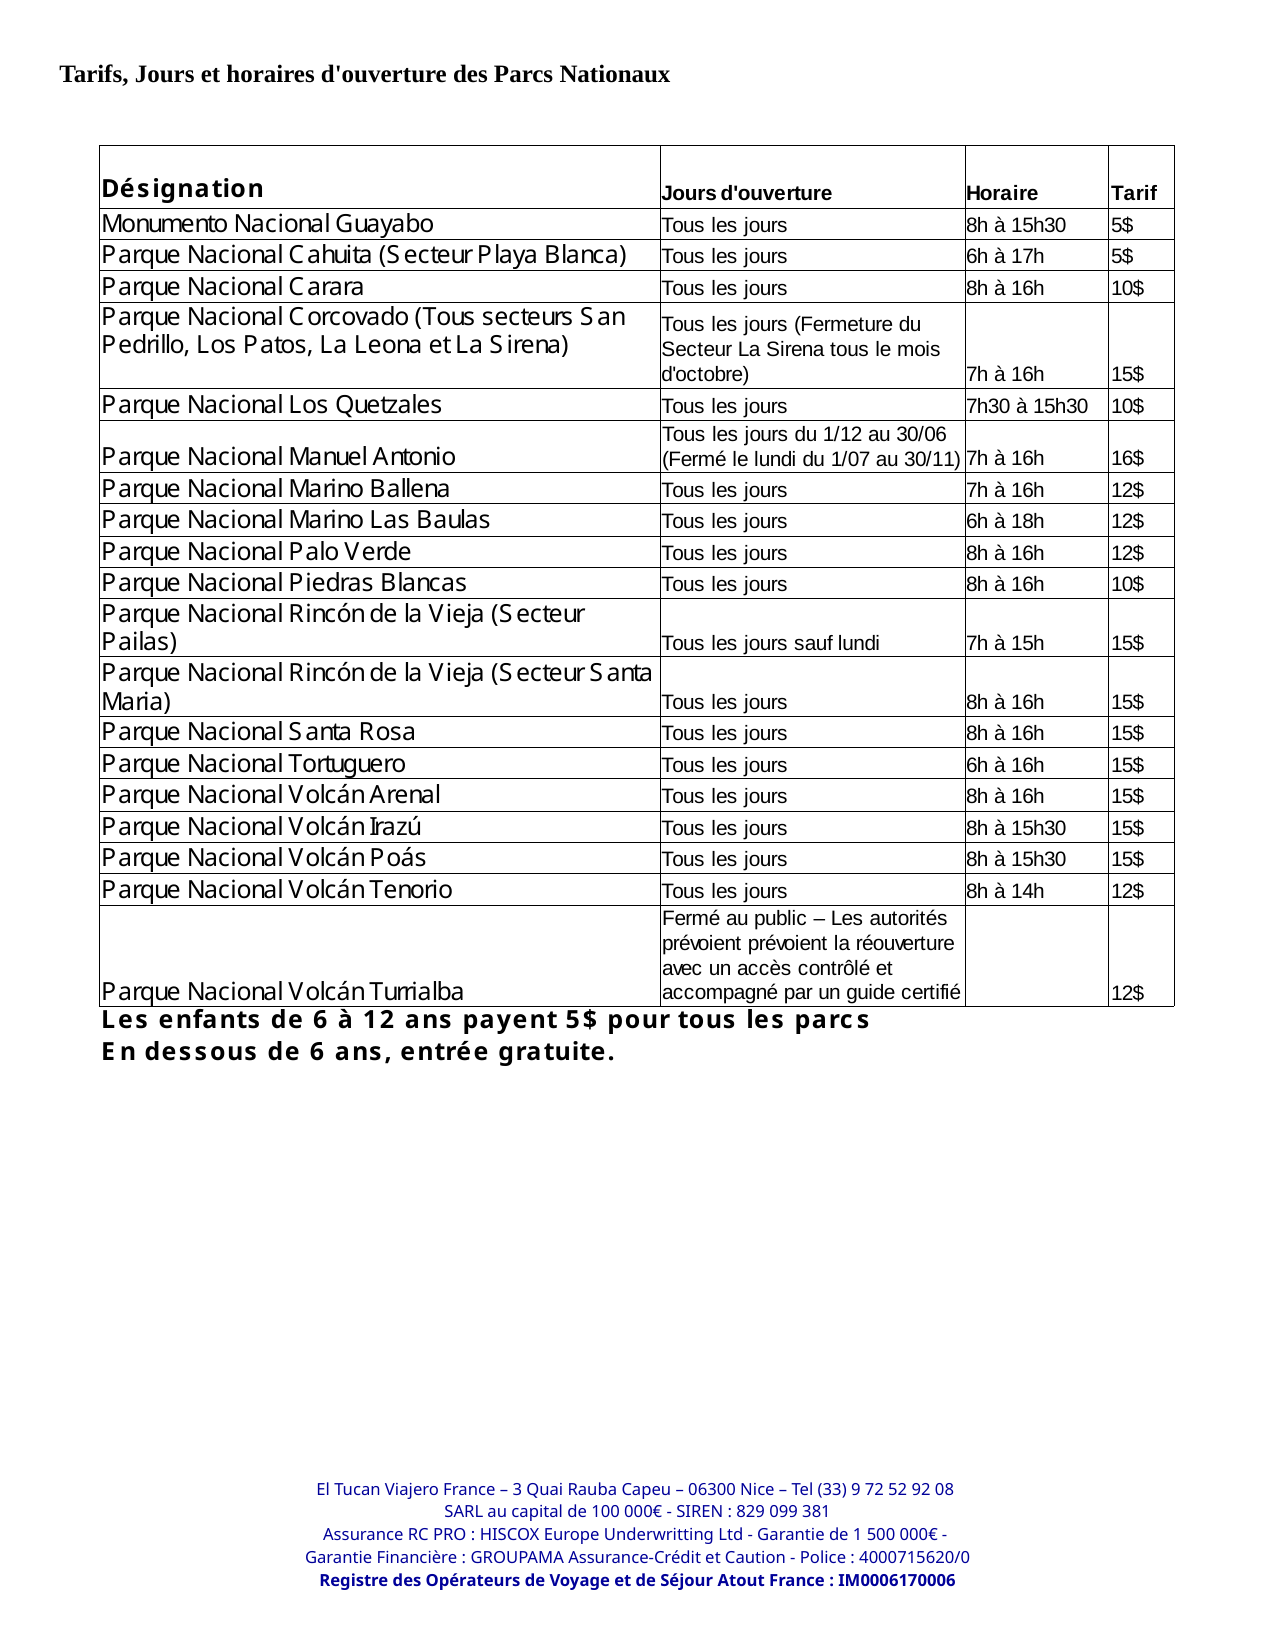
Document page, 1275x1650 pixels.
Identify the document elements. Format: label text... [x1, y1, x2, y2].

text Tarifs, Jours et horaires d'ouverture des Parcs Nationaux [59, 59, 1216, 88]
